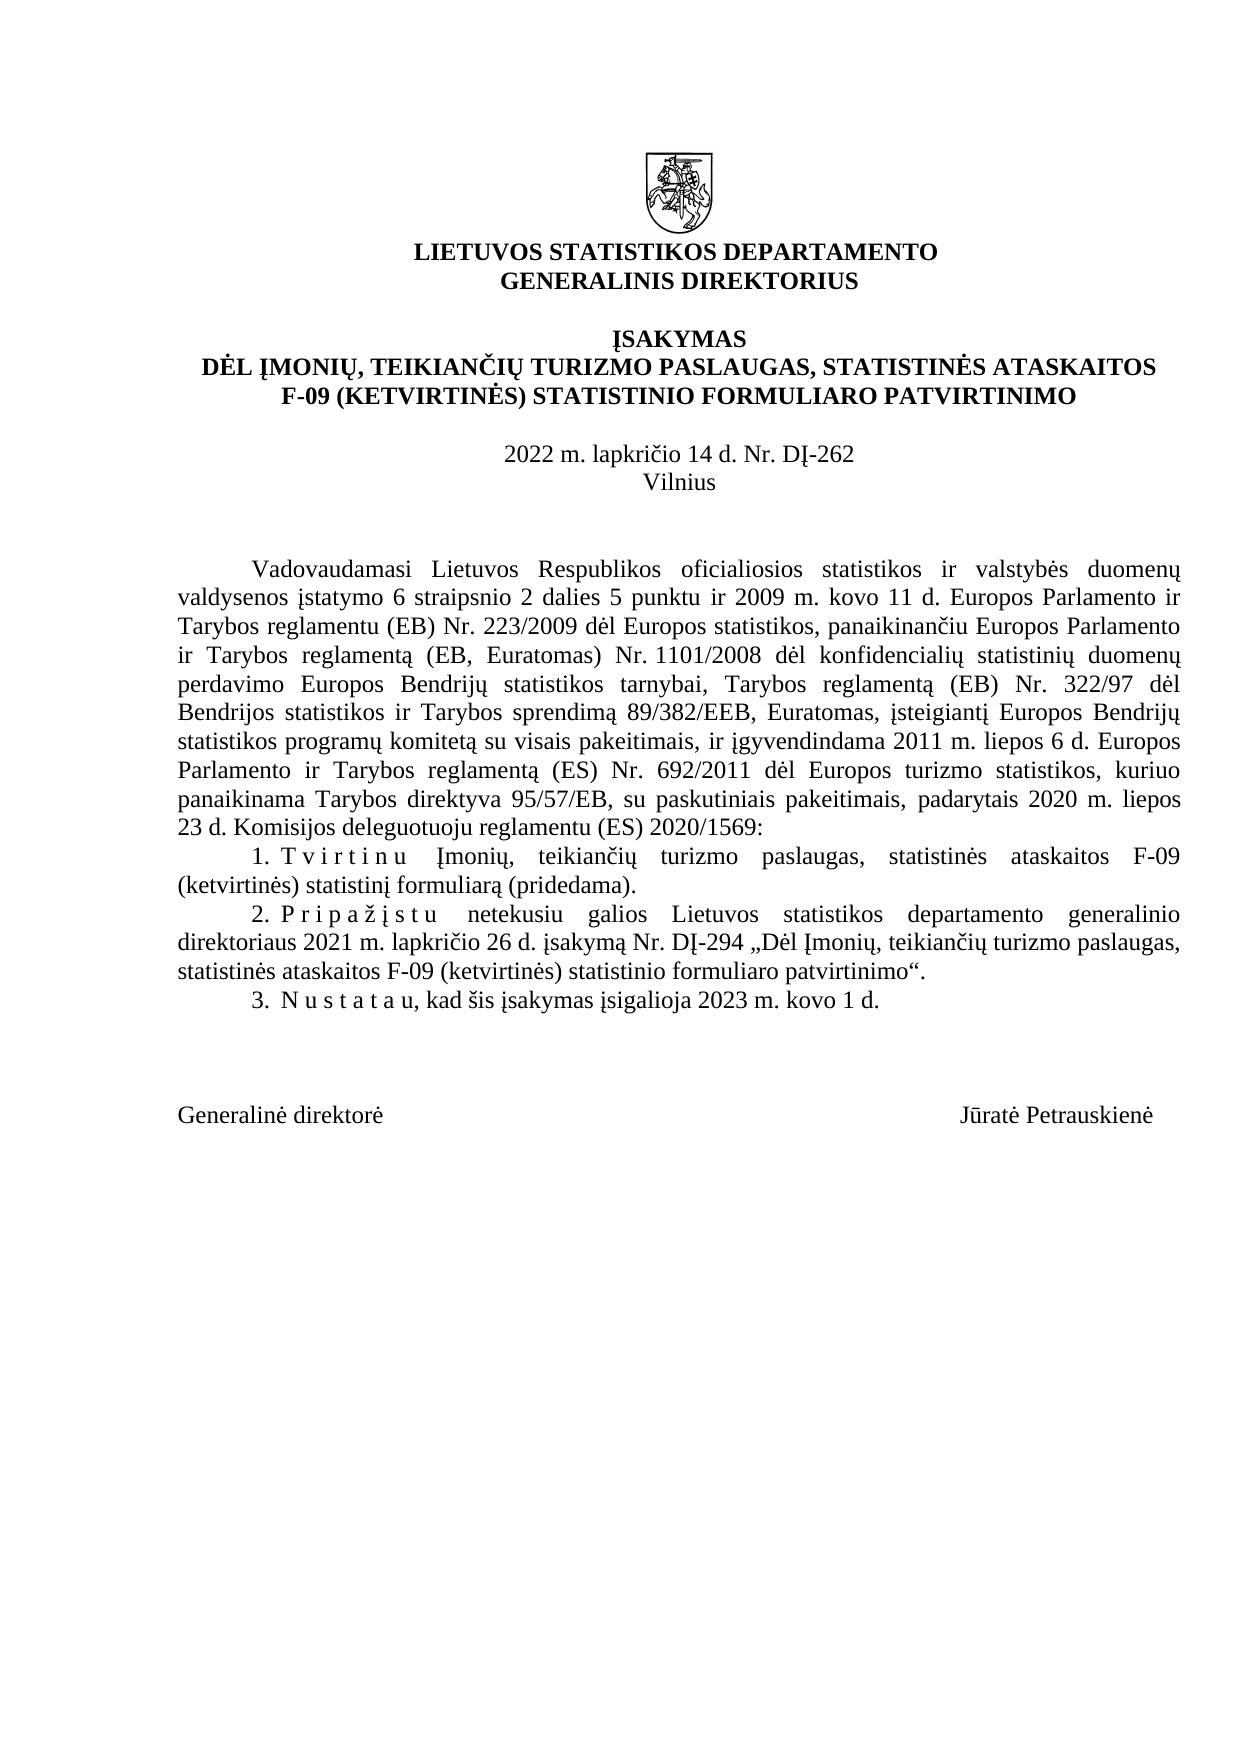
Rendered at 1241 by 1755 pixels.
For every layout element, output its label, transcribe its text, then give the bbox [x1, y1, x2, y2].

text Vadovaudamasi Lietuvos Respublikos oficialiosios statistikos ir valstybės duomenų valdysenos įstatymo 6 straipsnio 2 dalies 5 punktu ir 2009 m. kovo 11 d. Europos Parlamento ir Tarybos reglamentu (EB) Nr. 223/2009 dėl Europos statistikos, panaikinančiu Europos Parlamento ir Tarybos reglamentą (EB, Euratomas) Nr. 1101/2008 dėl konfidencialių statistinių duomenų perdavimo Europos Bendrijų statistikos tarnybai, Tarybos reglamentą (EB) Nr. 322/97 dėl Bendrijos statistikos ir Tarybos sprendimą 89/382/EEB, Euratomas, įsteigiantį Europos Bendrijų statistikos programų komitetą su visais pakeitimais, ir įgyvendindama 2011 m. liepos 6 d. Europos Parlamento ir Tarybos reglamentą (ES) Nr. 692/2011 dėl Europos turizmo statistikos, kuriuo panaikinama Tarybos direktyva 95/57/EB, su paskutiniais pakeitimais, padarytais 2020 m. liepos 23 d. Komisijos deleguotuoju reglamentu (ES) 2020/1569: [177, 554, 1181, 841]
text 1. Tvirtinu Įmonių, teikiančių turizmo paslaugas, statistinės ataskaitos F-09 (ketvirtinės) statistinį formuliarą (pridedama). [177, 841, 1181, 899]
text 2. Pripažįstu netekusiu galios Lietuvos statistikos departamento generalinio direktoriaus 2021 m. lapkričio 26 d. įsakymą Nr. DĮ-294 „Dėl Įmonių, teikiančių turizmo paslaugas, statistinės ataskaitos F-09 (ketvirtinės) statistinio formuliaro patvirtinimo“. [177, 899, 1181, 985]
text GENERALINIS DIREKTORIUS [177, 266, 1181, 295]
text Generalinė direktorė Jūratė Petrauskienė [177, 1100, 1181, 1129]
text Vilnius [177, 467, 1181, 496]
text 3. Nustatau, kad šis įsakymas įsigalioja 2023 m. kovo 1 d. [177, 985, 1181, 1014]
text LIETUVOS STATISTIKOS DEPARTAMENTO [177, 237, 1181, 266]
text ĮSAKYMAS [177, 324, 1181, 352]
text 2022 m. lapkričio 14 d. Nr. DĮ-262 [177, 439, 1181, 467]
text DĖL ĮMONIŲ, TEIKIANČIŲ TURIZMO PASLAUGAS, STATISTINĖS ATASKAITOS F‑09 (KETVIRTINĖS) STATISTINIO FORMULIARO PATVIRTINIMO [177, 352, 1181, 410]
